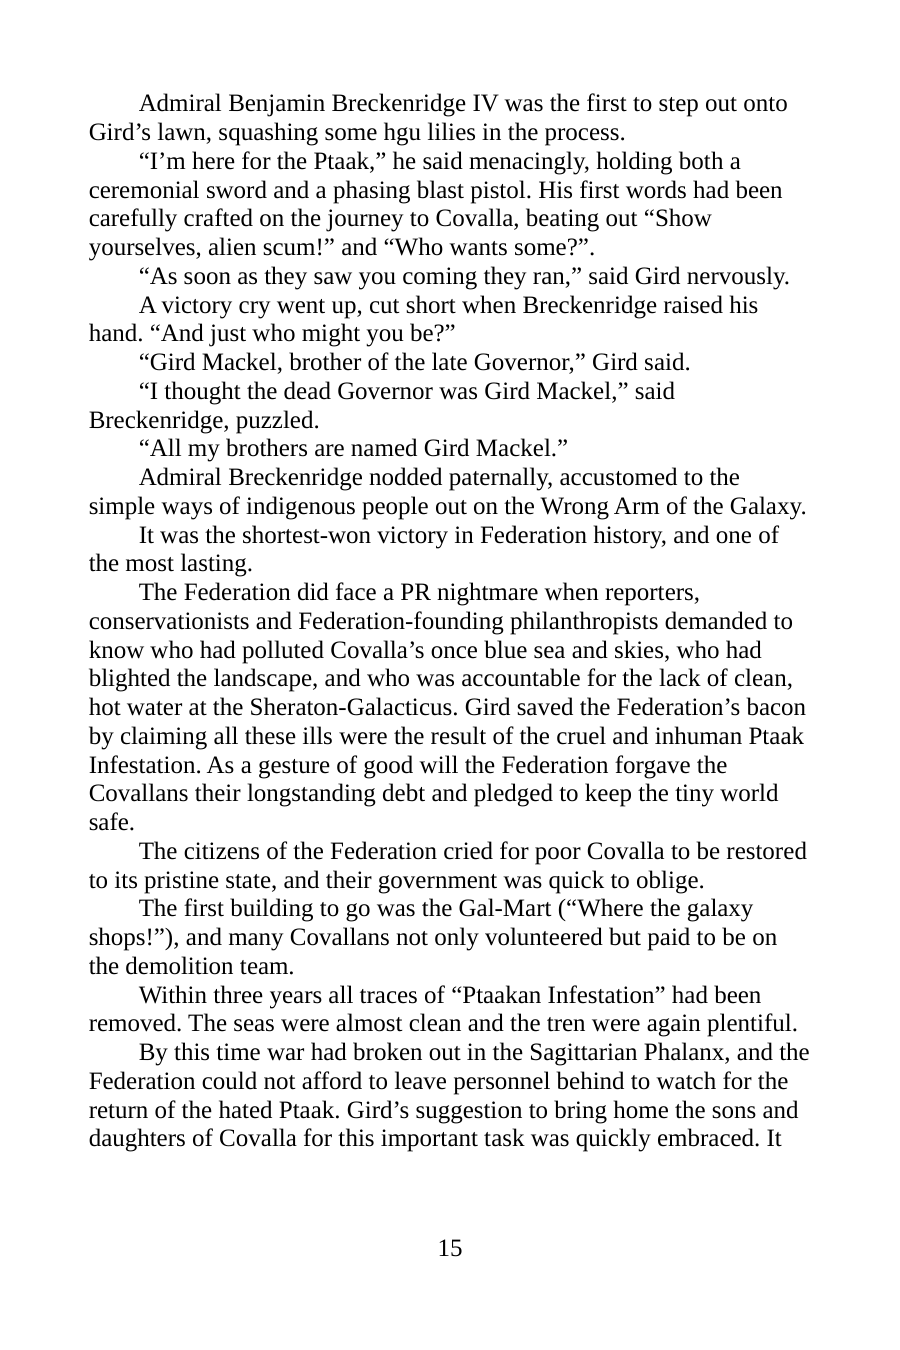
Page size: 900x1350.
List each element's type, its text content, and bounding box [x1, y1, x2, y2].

text “All my brothers are named Gird Mackel.” [88, 433, 811, 462]
text A victory cry went up, cut short when Breckenridge raised his hand. “And just who might you be?” [88, 290, 811, 347]
text The citizens of the Federation cried for poor Covalla to be restored to its pristine state, and their government was quick to oblige. [88, 836, 811, 893]
text “Gird Mackel, brother of the late Governor,” Gird said. [88, 347, 811, 376]
text The first building to go was the Gal-Mart (“Where the galaxy shops!”), and many Covallans not only volunteered but paid to be on the demolition team. [88, 893, 811, 980]
text Admiral Benjamin Breckenridge IV was the first to step out onto Gird’s lawn, squashing some hgu lilies in the process. [88, 88, 811, 146]
text By this time war had broken out in the Sagittarian Phalanx, and the Federation could not afford to leave personnel behind to watch for the return of the hated Ptaak. Gird’s suggestion to bring home the sons and daughters of Covalla for this important task was quickly embraced. It [88, 1037, 811, 1152]
text “As soon as they saw you coming they ran,” said Gird nervously. [88, 261, 811, 290]
text The Federation did face a PR nightmare when reporters, conservationists and Federation-founding philanthropists demanded to know who had polluted Covalla’s once blue sea and skies, who had blighted the landscape, and who was accountable for the lack of clean, hot water at the Sheraton-Galacticus. Gird saved the Federation’s bacon by claiming all these ills were the result of the cruel and inhuman Ptaak Infestation. As a gesture of good will the Federation forgave the Covallans their longstanding debt and pledged to keep the tiny world safe. [88, 577, 811, 836]
text “I thought the dead Governor was Gird Mackel,” said Breckenridge, puzzled. [88, 376, 811, 433]
text Within three years all traces of “Ptaakan Infestation” had been removed. The seas were almost clean and the tren were again plentiful. [88, 980, 811, 1037]
text It was the shortest-won victory in Federation history, and one of the most lasting. [88, 520, 811, 577]
text “I’m here for the Ptaak,” he said menacingly, holding both a ceremonial sword and a phasing blast pistol. His first words had been carefully crafted on the journey to Covalla, beating out “Show yourselves, alien scum!” and “Who wants some?”. [88, 146, 811, 261]
text Admiral Breckenridge nodded paternally, accustomed to the simple ways of indigenous people out on the Wrong Arm of the Galaxy. [88, 462, 811, 520]
